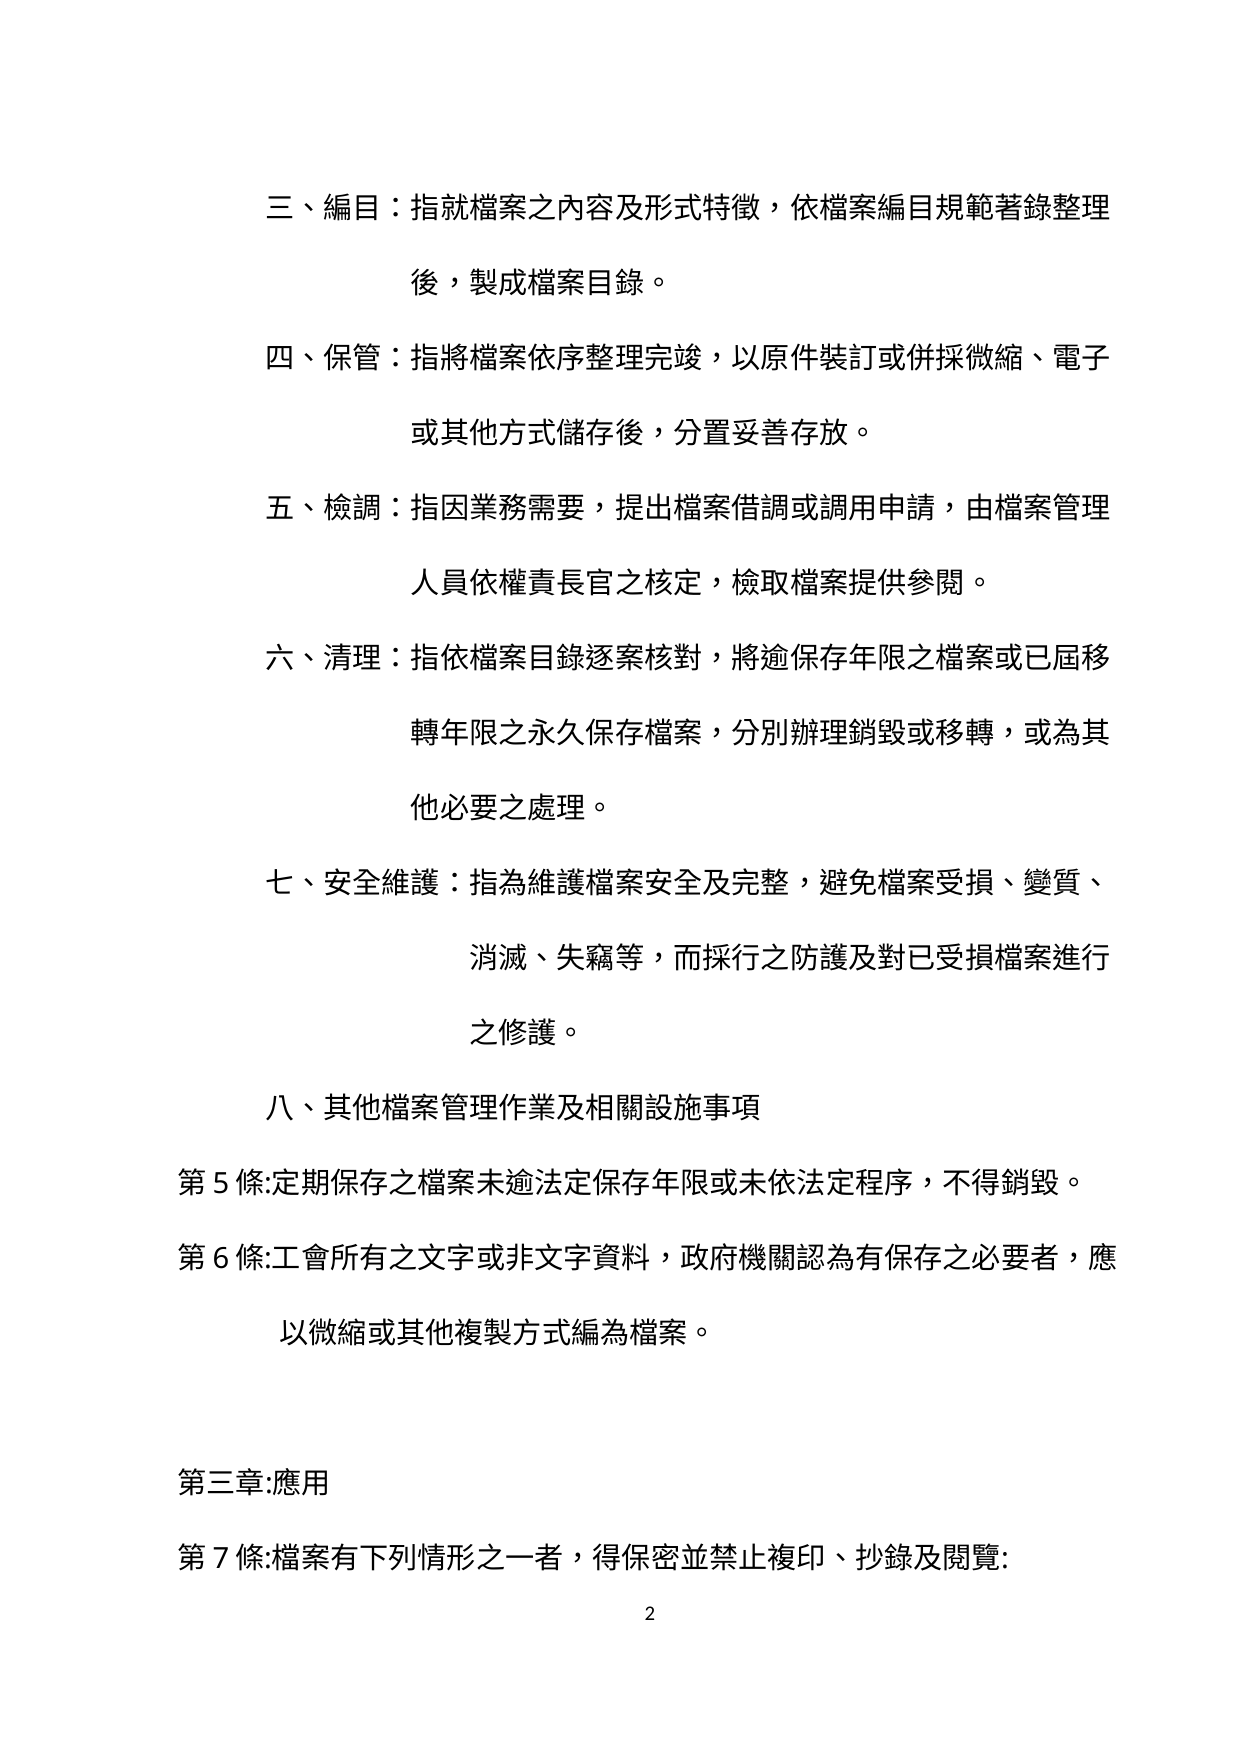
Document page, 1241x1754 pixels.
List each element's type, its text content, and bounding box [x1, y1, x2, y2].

text 第三章:應用 [177, 1437, 1122, 1512]
text 第7條:檔案有下列情形之一者，得保密並禁止複印、抄錄及閱覽: [177, 1512, 1122, 1587]
text 七、安全維護：指為維護檔案安全及完整，避免檔案受損、變質、消滅、失竊等，而採行之防護及對已受損檔案進行之修護。 [265, 837, 1122, 1062]
text 第5條:定期保存之檔案未逾法定保存年限或未依法定程序，不得銷毀。 [177, 1137, 1122, 1212]
text 八、其他檔案管理作業及相關設施事項 [265, 1062, 1122, 1137]
text 四、保管：指將檔案依序整理完竣，以原件裝訂或併採微縮、電子或其他方式儲存後，分置妥善存放。 [265, 312, 1122, 462]
text 五、檢調：指因業務需要，提出檔案借調或調用申請，由檔案管理人員依權責長官之核定，檢取檔案提供參閱。 [265, 462, 1122, 612]
text 三、編目：指就檔案之內容及形式特徵，依檔案編目規範著錄整理後，製成檔案目錄。 [265, 162, 1122, 312]
text 六、清理：指依檔案目錄逐案核對，將逾保存年限之檔案或已屆移轉年限之永久保存檔案，分別辦理銷毀或移轉，或為其他必要之處理。 [265, 612, 1122, 837]
text 第6條:工會所有之文字或非文字資料，政府機關認為有保存之必要者，應以微縮或其他複製方式編為檔案。 [177, 1212, 1122, 1362]
